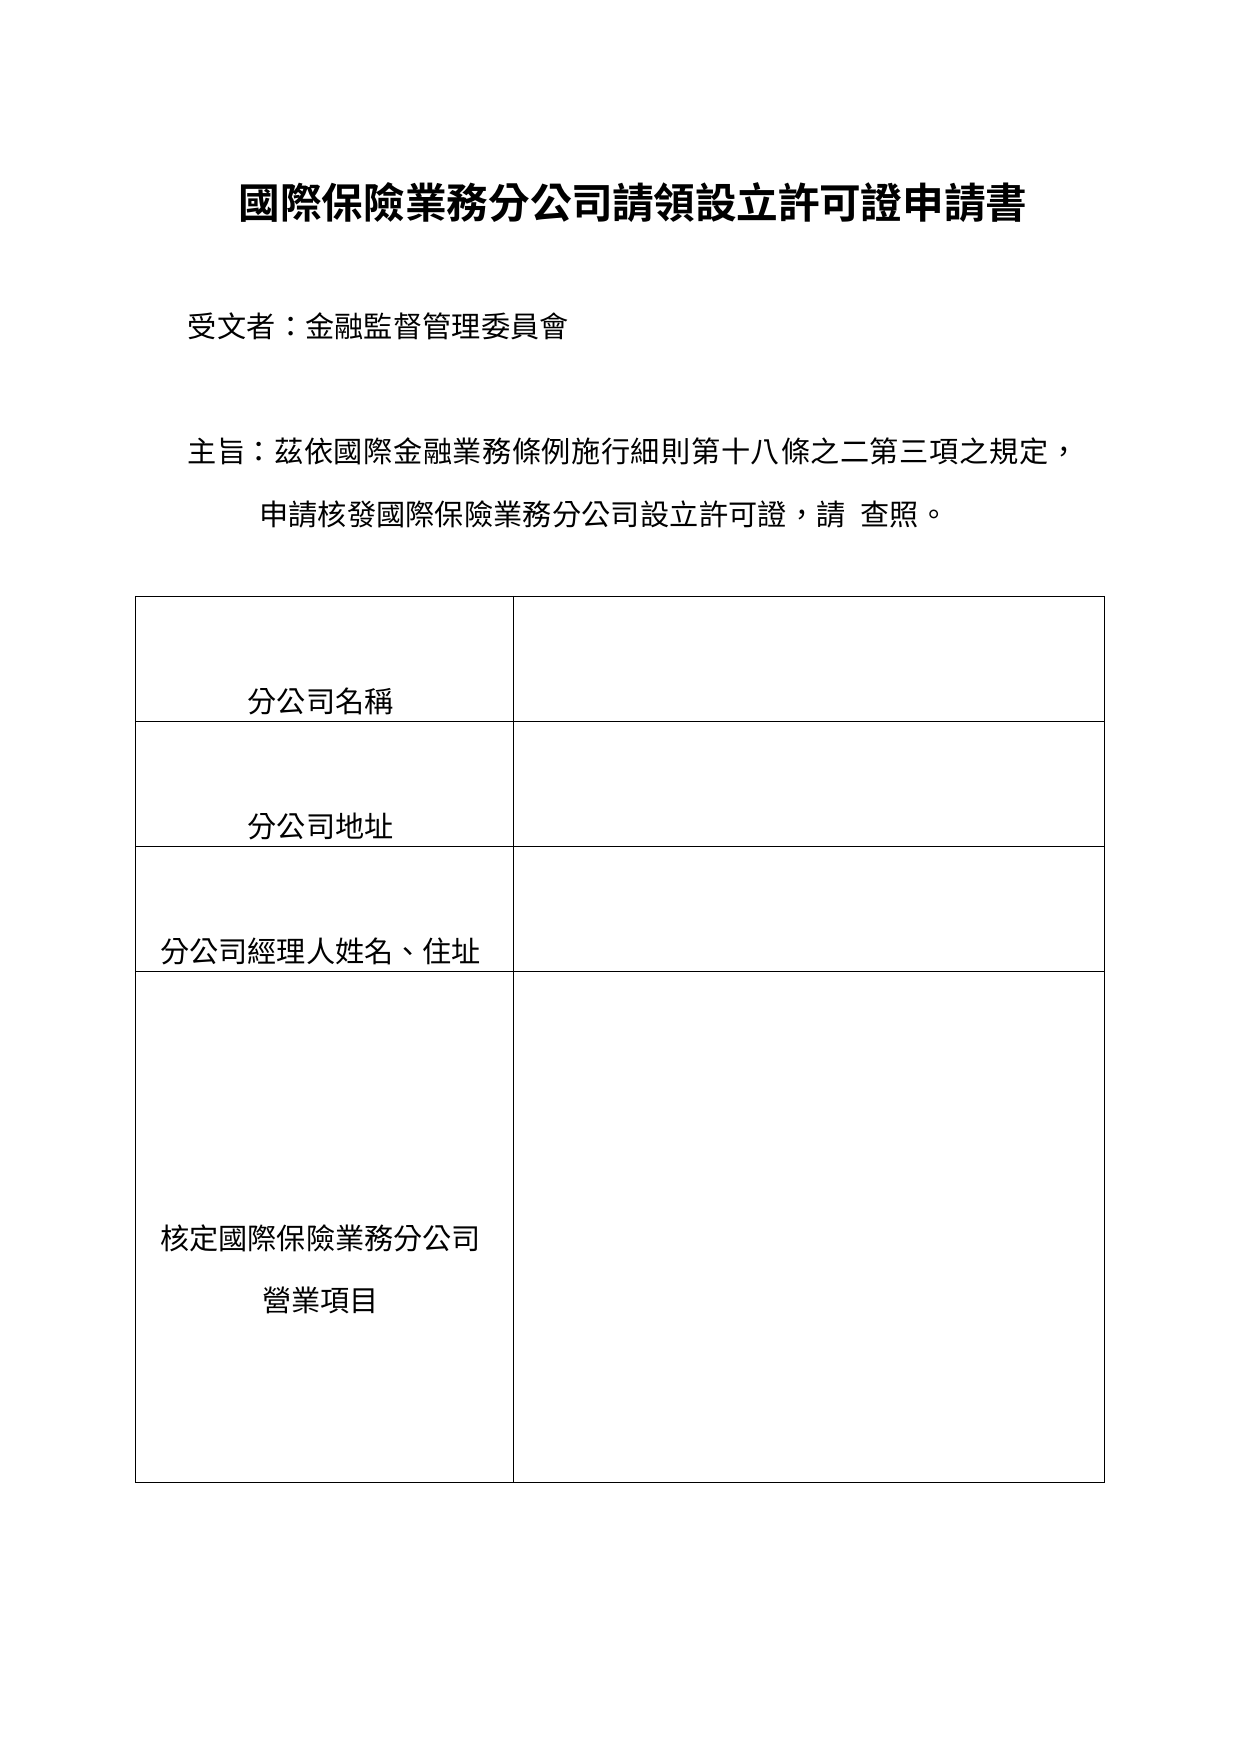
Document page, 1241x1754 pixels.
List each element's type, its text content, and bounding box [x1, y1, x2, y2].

table_header [514, 597, 1104, 721]
table_header 分公司名稱 [136, 597, 513, 721]
table_cell [514, 972, 1104, 1482]
table_cell [514, 722, 1104, 846]
text 主旨：茲依國際金融業務條例施行細則第十八條之二第三項之規定，申請核發國際保險業務分公司設立許可證，請 查照。 [187, 408, 1050, 533]
table_cell [514, 847, 1104, 971]
table_cell 分公司經理人姓名、住址 [136, 847, 513, 971]
text 受文者：金融監督管理委員會 [188, 283, 1055, 346]
table_cell 核定國際保險業務分公司營業項目 [136, 972, 513, 1482]
text 國際保險業務分公司請領設立許可證申請書 [210, 158, 1055, 221]
table_cell 分公司地址 [136, 722, 513, 846]
